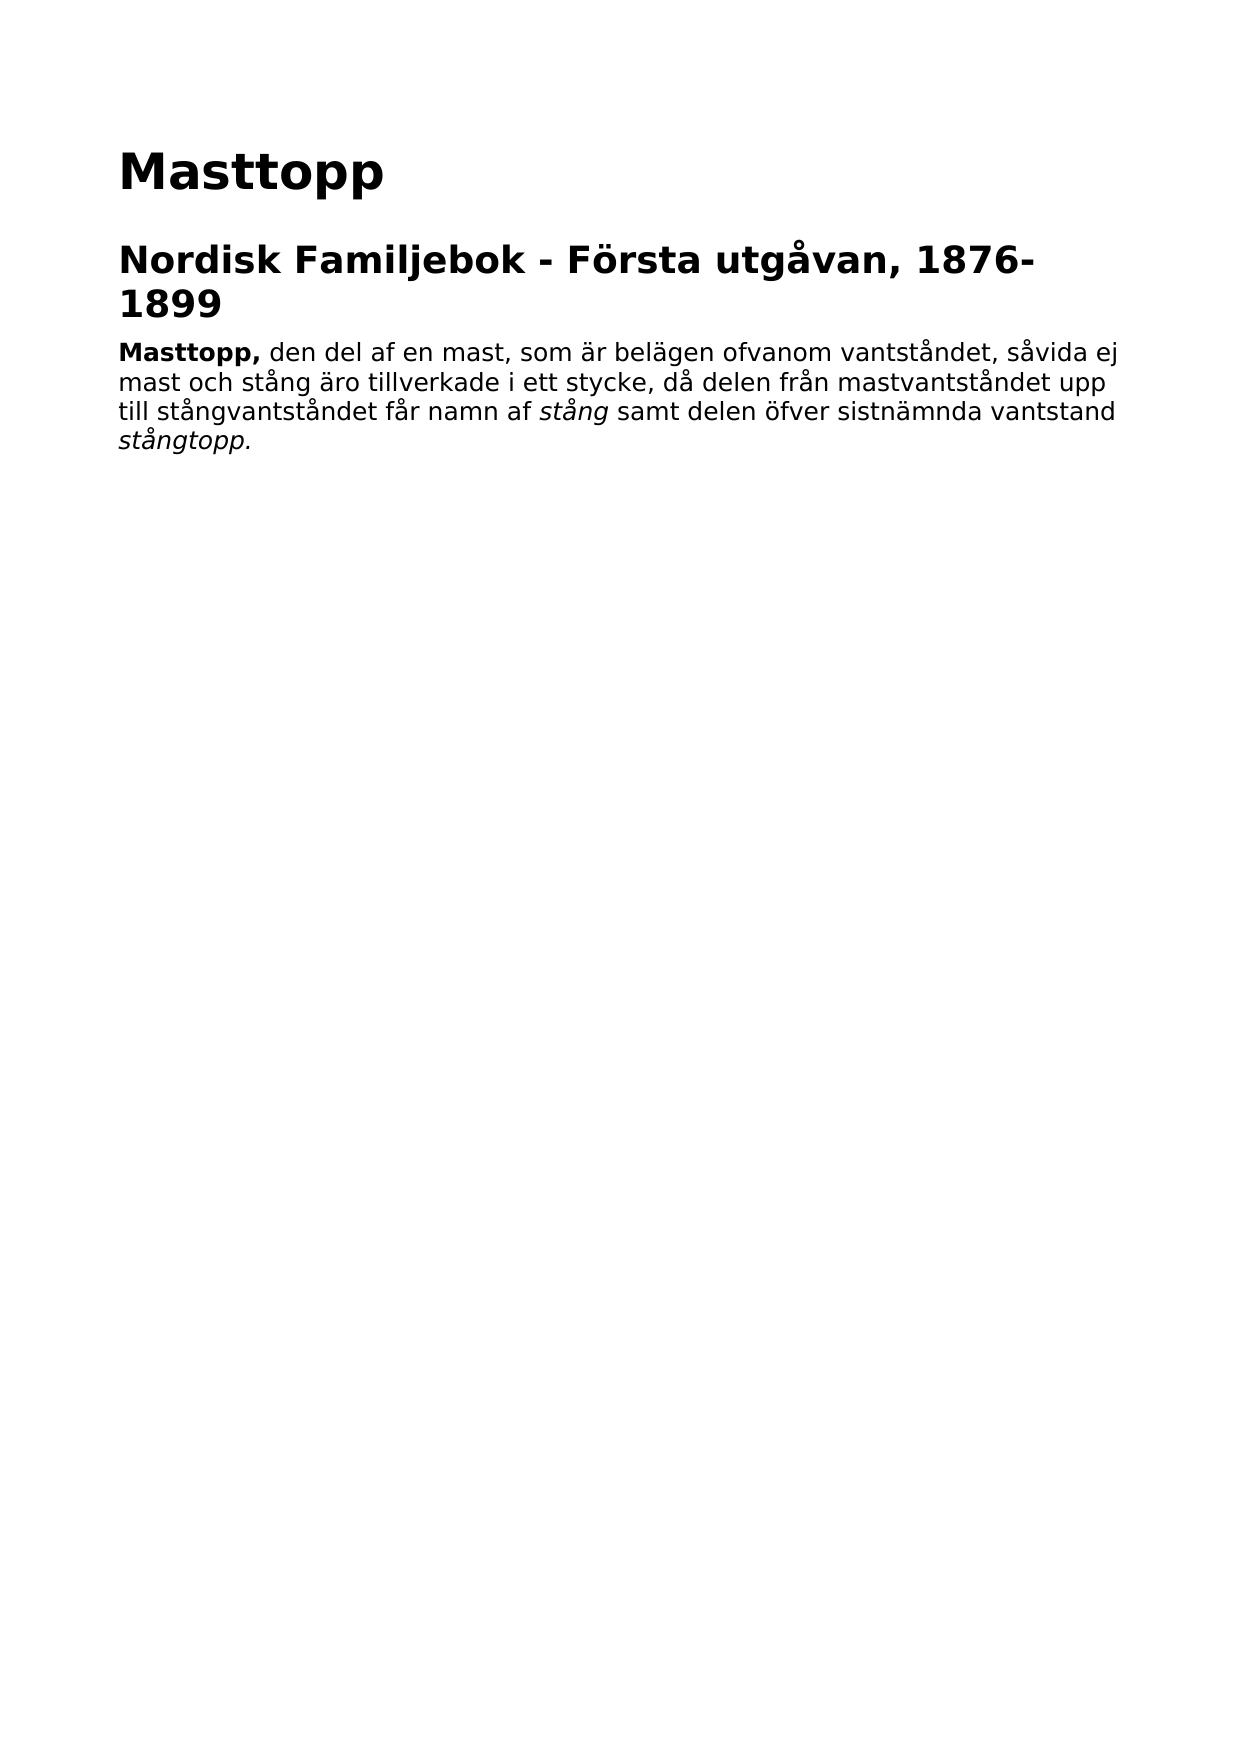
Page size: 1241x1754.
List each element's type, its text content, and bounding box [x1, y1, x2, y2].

subtitle Nordisk Familjebok - Första utgåvan, 1876-1899 [118, 239, 1122, 326]
subtitle Masttopp [118, 143, 1122, 201]
text Masttopp, den del af en mast, som är belägen ofvanom vantståndet, såvida ej mast och stång äro tillverkade i ett stycke, då delen från mastvantståndet upp till stångvantståndet får namn af stång samt delen öfver sistnämnda vantstand stångtopp. [118, 339, 1122, 455]
